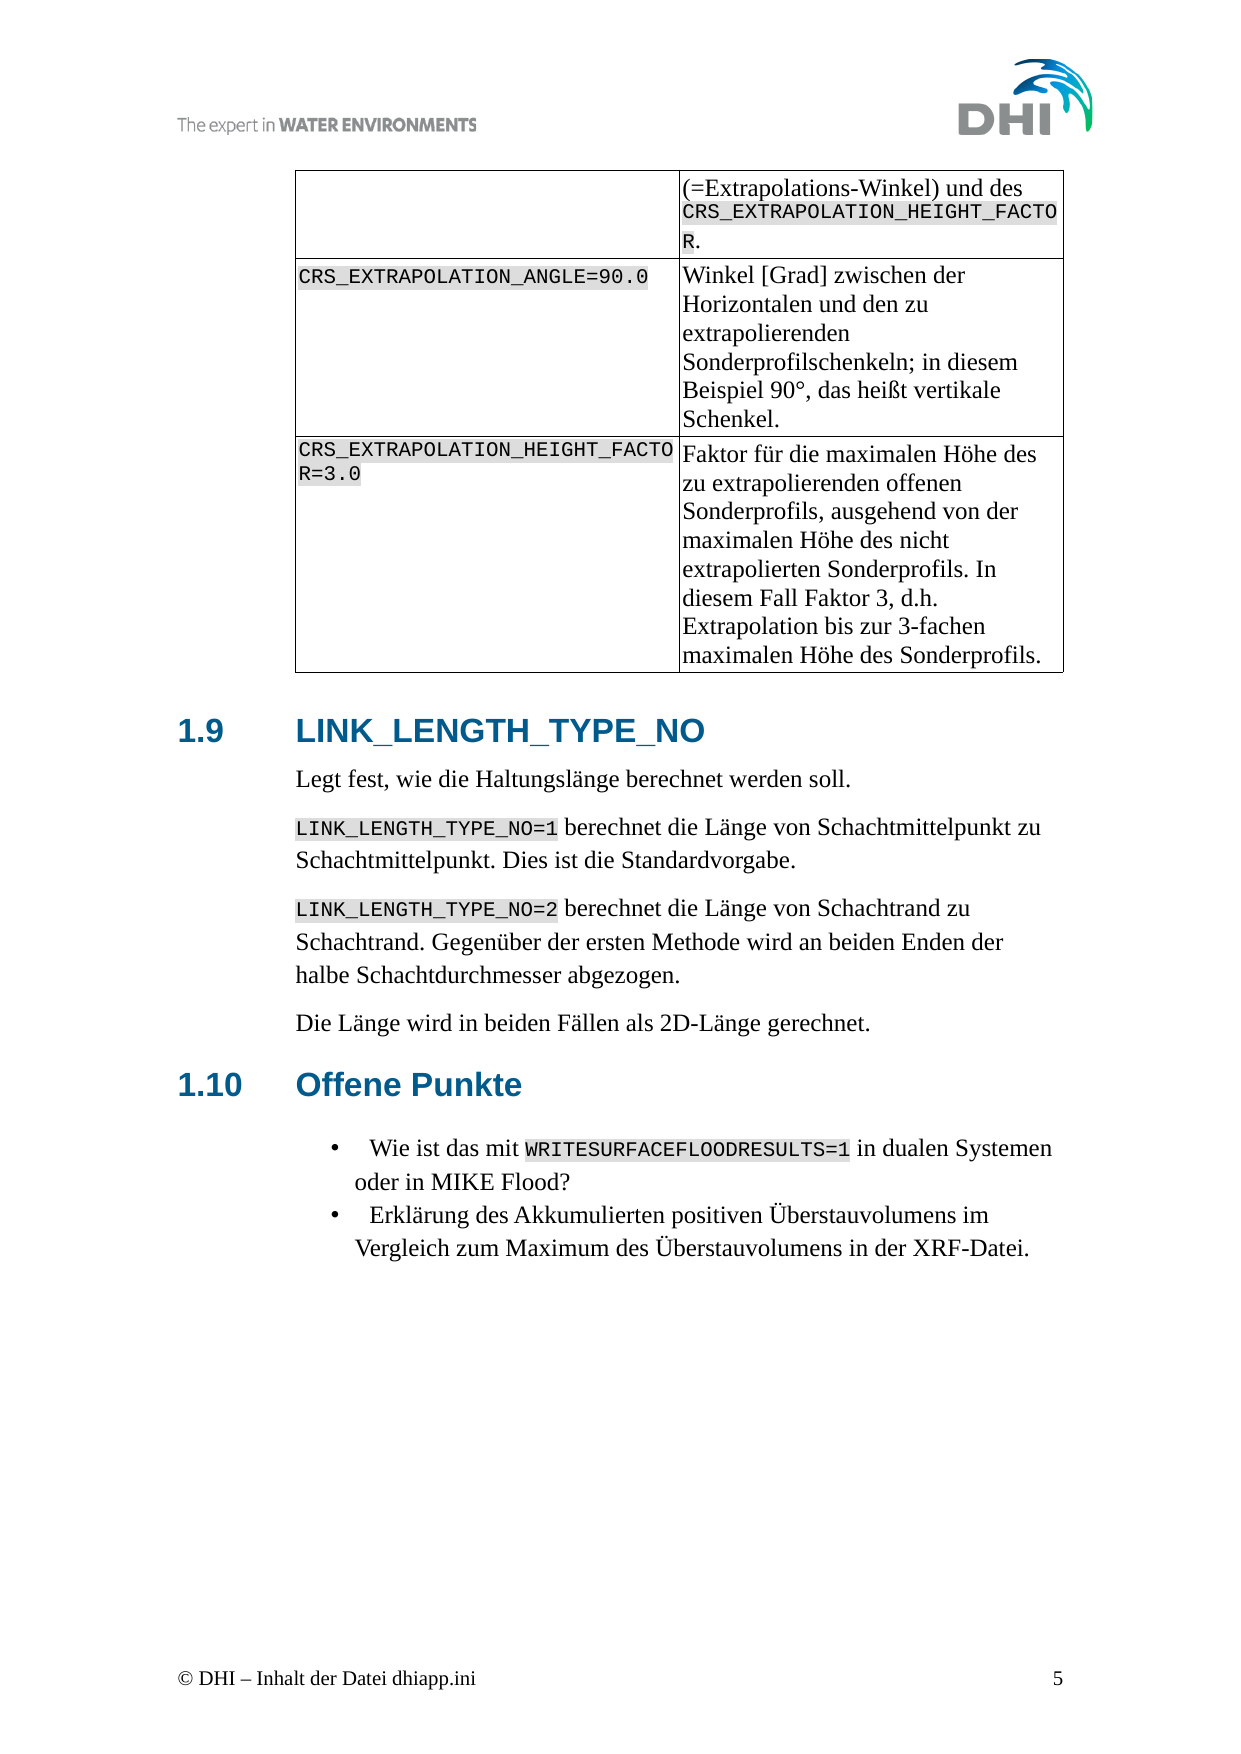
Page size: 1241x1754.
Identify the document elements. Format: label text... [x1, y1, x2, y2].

picture [177, 117, 477, 135]
subtitle Offene Punkte [177, 1065, 1063, 1103]
picture [958, 59, 1093, 135]
table_cell Winkel [Grad] zwischen der Horizontalen und den zu extrapolierenden Sonderprofilschenkeln; in diesem Beispiel 90°, das heißt vertikale Schenkel. [680, 259, 1063, 436]
table_cell CRS_EXTRAPOLATION_HEIGHT_FACTOR=3.0 [296, 437, 679, 672]
table_cell (=Extrapolations-Winkel) und des CRS_EXTRAPOLATION_HEIGHT_FACTOR. [680, 171, 1063, 257]
list Wie ist das mit WRITESURFACEFLOODRESULTS=1 in dualen Systemen oder in MIKE Flood? [339, 1133, 1063, 1195]
subtitle LINK_LENGTH_TYPE_NO [177, 710, 1063, 749]
table_cell CRS_EXTRAPOLATION_ANGLE=90.0 [296, 259, 679, 436]
text Die Länge wird in beiden Fällen als 2D-Länge gerechnet. [295, 1008, 1063, 1037]
text LINK_LENGTH_TYPE_NO=2 berechnet die Länge von Schachtrand zu Schachtrand. Gegenüber der ersten Methode wird an beiden Enden der halbe Schachtdurchmesser abgezogen. [295, 893, 1063, 989]
table_cell Faktor für die maximalen Höhe des zu extrapolierenden offenen Sonderprofils, ausgehend von der maximalen Höhe des nicht extrapolierten Sonderprofils. In diesem Fall Faktor 3, d.h. Extrapolation bis zur 3-fachen maximalen Höhe des Sonderprofils. [680, 437, 1063, 672]
text LINK_LENGTH_TYPE_NO=1 berechnet die Länge von Schachtmittelpunkt zu Schachtmittelpunkt. Dies ist die Standardvorgabe. [295, 812, 1063, 874]
text Legt fest, wie die Haltungslänge berechnet werden soll. [295, 764, 1063, 793]
table_cell [296, 171, 679, 257]
list Erklärung des Akkumulierten positiven Überstauvolumens im Vergleich zum Maximum des Überstauvolumens in der XRF-Datei. [339, 1200, 1063, 1261]
